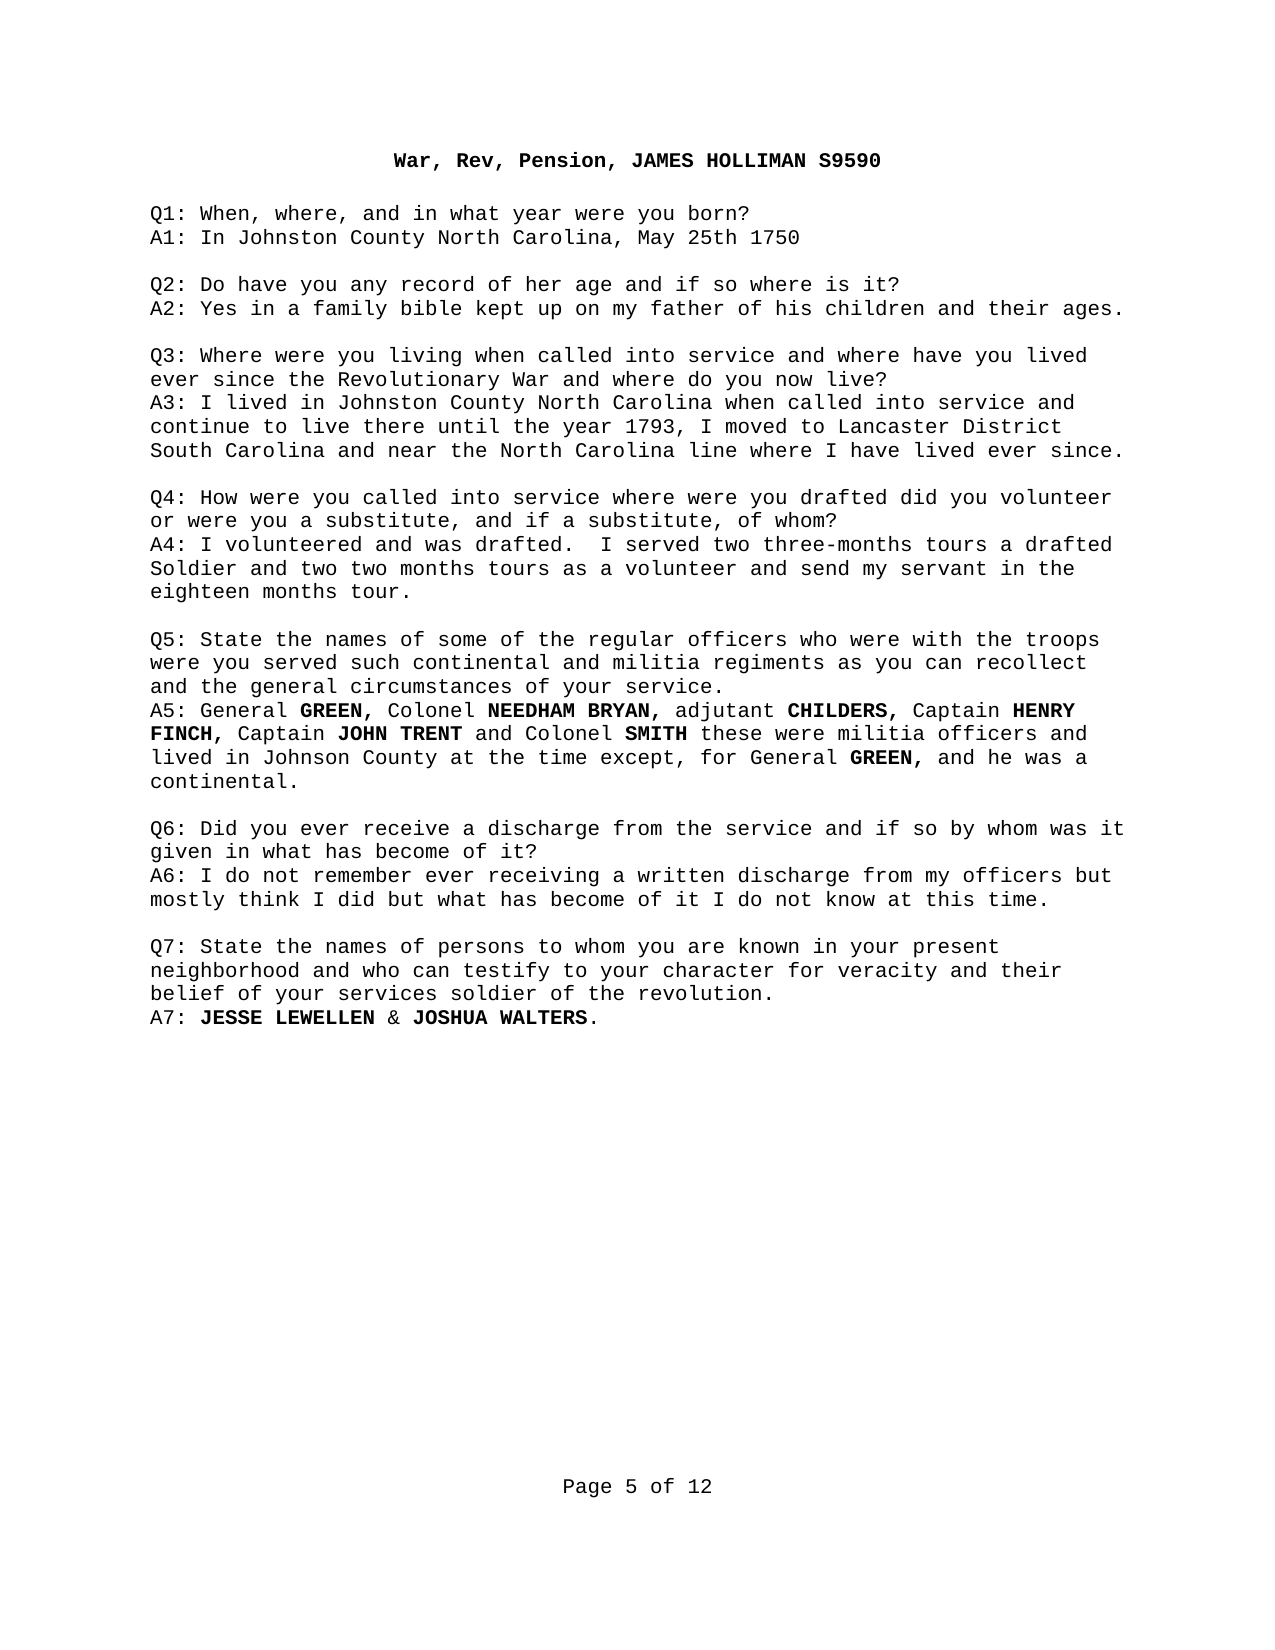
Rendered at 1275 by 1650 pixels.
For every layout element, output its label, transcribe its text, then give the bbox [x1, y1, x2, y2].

text A7: Jesse Lewellen & Joshua Walters. [150, 1007, 1125, 1031]
text Q5: State the names of some of the regular officers who were with the troops were you served such continental and militia regiments as you can recollect and the general circumstances of your service. [150, 629, 1125, 700]
text A5: General green, Colonel needham Bryan, adjutant Childers, Captain Henry finch, Captain John Trent and Colonel Smith these were militia officers and lived in Johnson County at the time except, for General green, and he was a continental. [150, 700, 1125, 794]
text A3: I lived in Johnston County North Carolina when called into service and continue to live there until the year 1793, I moved to Lancaster District South Carolina and near the North Carolina line where I have lived ever since. [150, 392, 1125, 463]
text A6: I do not remember ever receiving a written discharge from my officers but mostly think I did but what has become of it I do not know at this time. [150, 865, 1125, 912]
text Q2: Do have you any record of her age and if so where is it? [150, 274, 1125, 298]
text Q1: When, where, and in what year were you born? [150, 203, 1125, 227]
text Q6: Did you ever receive a discharge from the service and if so by whom was it given in what has become of it? [150, 818, 1125, 865]
text A4: I volunteered and was drafted. I served two three-months tours a drafted Soldier and two two months tours as a volunteer and send my servant in the eighteen months tour. [150, 534, 1125, 605]
text Q7: State the names of persons to whom you are known in your present neighborhood and who can testify to your character for veracity and their belief of your services soldier of the revolution. [150, 936, 1125, 1007]
text A2: Yes in a family bible kept up on my father of his children and their ages. [150, 298, 1125, 321]
text Q3: Where were you living when called into service and where have you lived ever since the Revolutionary War and where do you now live? [150, 345, 1125, 392]
text Q4: How were you called into service where were you drafted did you volunteer or were you a substitute, and if a substitute, of whom? [150, 487, 1125, 534]
text A1: In Johnston County North Carolina, May 25th 1750 [150, 227, 1125, 250]
